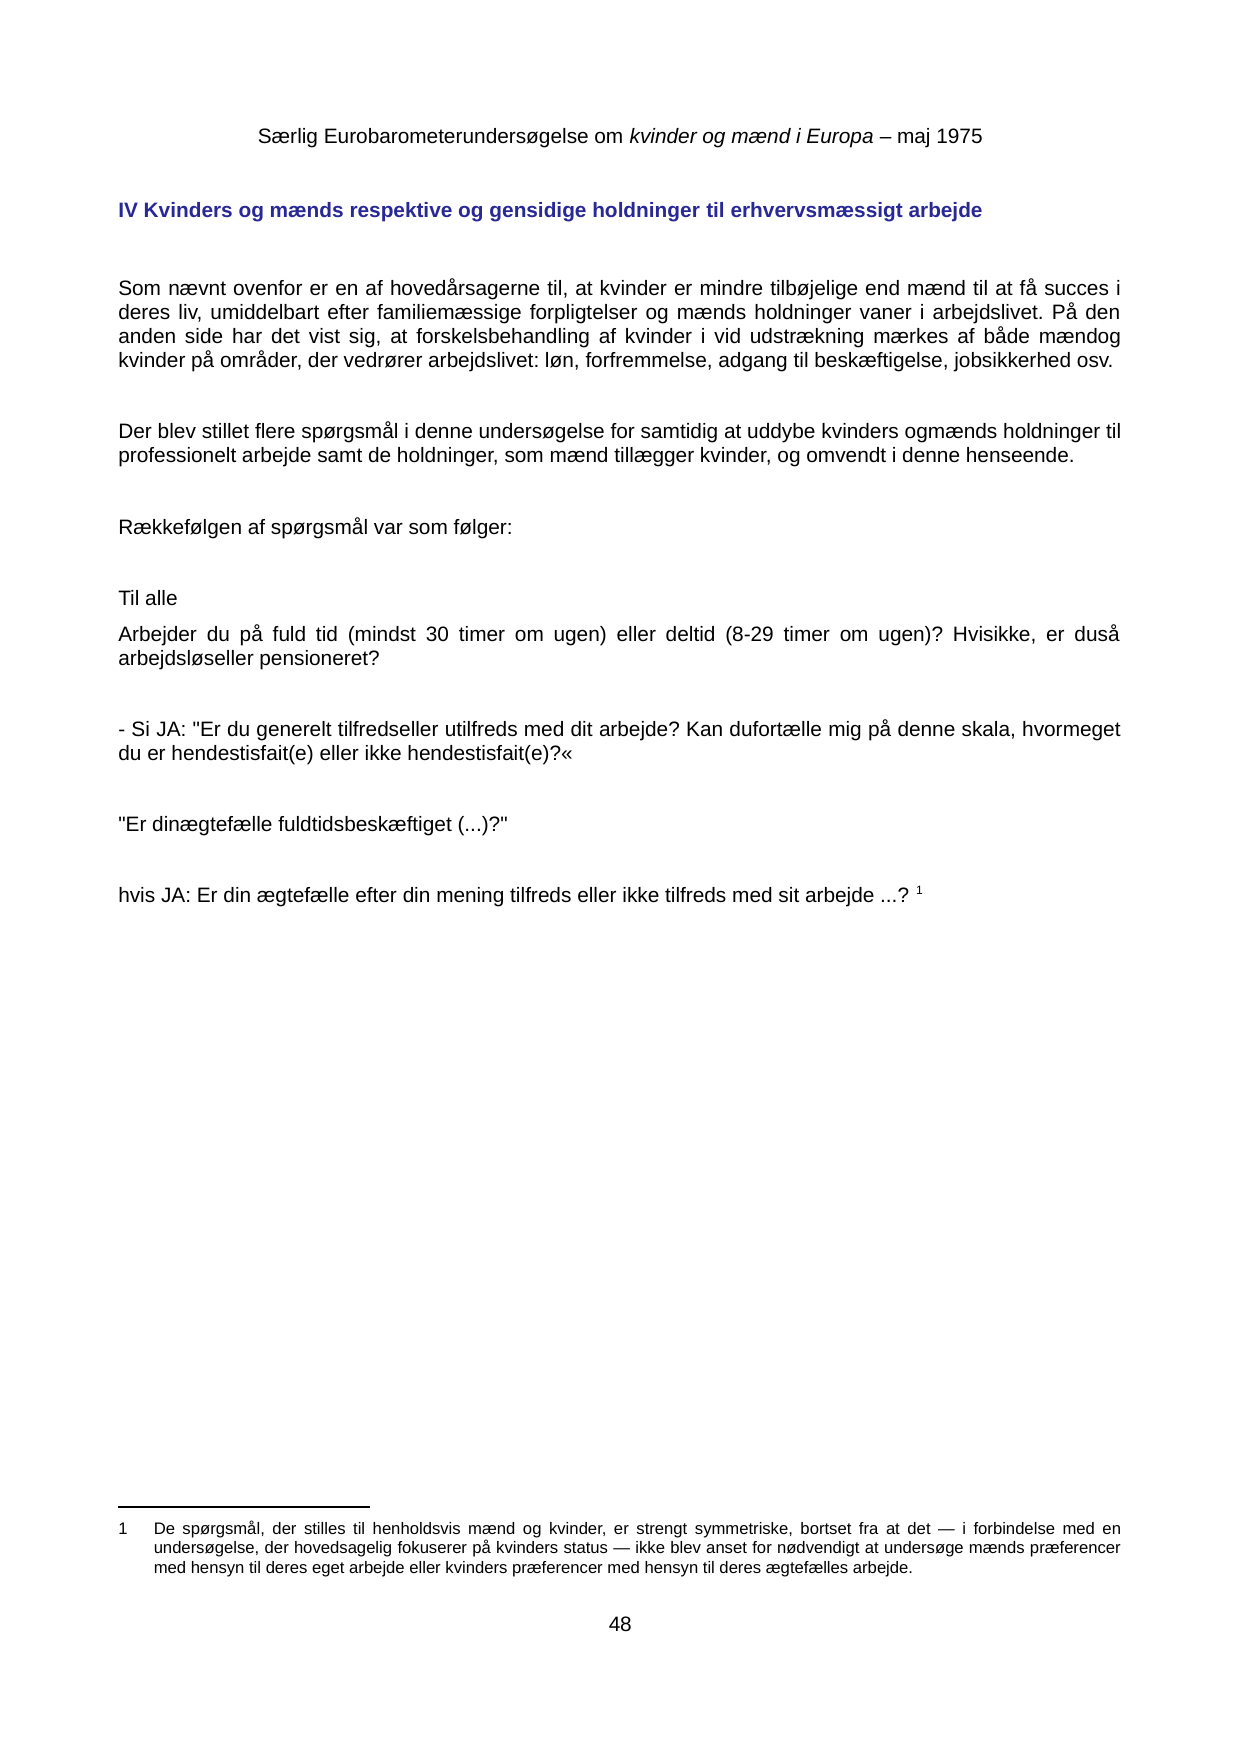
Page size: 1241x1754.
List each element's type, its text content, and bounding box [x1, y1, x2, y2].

subtitle IV Kvinders og mænds respektive og gensidige holdninger til erhvervsmæssigt arbejde [118, 198, 1122, 222]
text Som nævnt ovenfor er en af hovedårsagerne til, at kvinder er mindre tilbøjelige end mænd til at få succes i deres liv, umiddelbart efter familiemæssige forpligtelser og mænds holdninger vaner i arbejdslivet. På den anden side har det vist sig, at forskelsbehandling af kvinder i vid udstrækning mærkes af både mændog kvinder på områder, der vedrører arbejdslivet: løn, forfremmelse, adgang til beskæftigelse, jobsikkerhed osv. [118, 276, 1122, 372]
text hvis JA: Er din ægtefælle efter din mening tilfreds eller ikke tilfreds med sit arbejde ...? [118, 883, 1122, 907]
text "Er dinægtefælle fuldtidsbeskæftiget (...)?" [118, 812, 1122, 836]
text Til alle [118, 586, 1122, 610]
text De spørgsmål, der stilles til henholdsvis mænd og kvinder, er strengt symmetriske, bortset fra at det — i forbindelse med en undersøgelse, der hovedsagelig fokuserer på kvinders status — ikke blev anset for nødvendigt at undersøge mænds præferencer med hensyn til deres eget arbejde eller kvinders præferencer med hensyn til deres ægtefælles arbejde. [118, 1519, 1122, 1577]
text Rækkefølgen af spørgsmål var som følger: [118, 514, 1122, 538]
text Der blev stillet flere spørgsmål i denne undersøgelse for samtidig at uddybe kvinders ogmænds holdninger til professionelt arbejde samt de holdninger, som mænd tillægger kvinder, og omvendt i denne henseende. [118, 419, 1122, 467]
text - Si JA: "Er du generelt tilfredseller utilfreds med dit arbejde? Kan dufortælle mig på denne skala, hvormeget du er hendestisfait(e) eller ikke hendestisfait(e)?« [118, 717, 1122, 764]
text Arbejder du på fuld tid (mindst 30 timer om ugen) eller deltid (8-29 timer om ugen)? Hvisikke, er duså arbejdsløseller pensioneret? [118, 621, 1122, 669]
